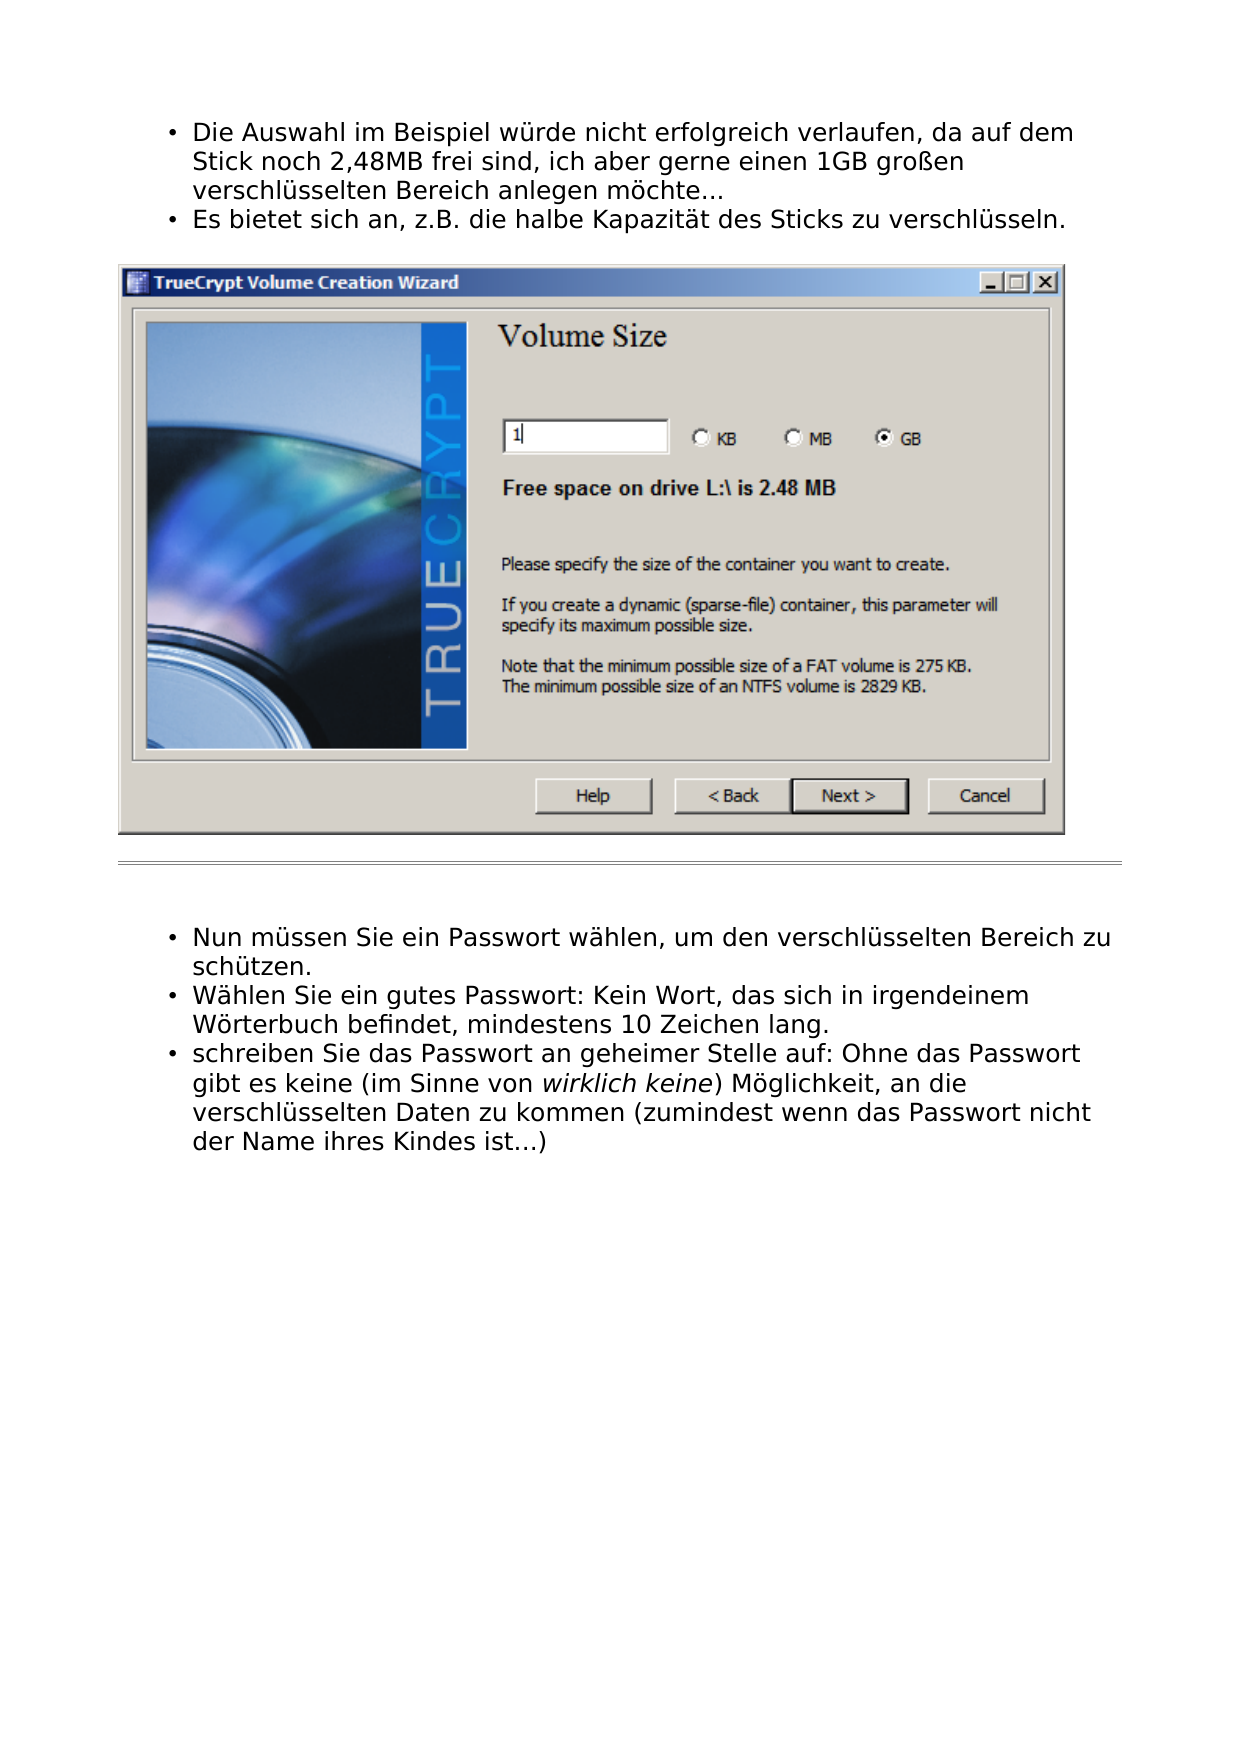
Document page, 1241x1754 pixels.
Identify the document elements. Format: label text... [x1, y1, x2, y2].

list Die Auswahl im Beispiel würde nicht erfolgreich verlaufen, da auf dem Stick noch 2,48MB frei sind, ich aber gerne einen 1GB großen verschlüsselten Bereich anlegen möchte... [177, 118, 1122, 206]
picture [118, 264, 1065, 835]
list Wählen Sie ein gutes Passwort: Kein Wort, das sich in irgendeinem Wörterbuch befindet, mindestens 10 Zeichen lang. [177, 981, 1122, 1039]
list Es bietet sich an, z.B. die halbe Kapazität des Sticks zu verschlüsseln. [177, 206, 1122, 235]
list schreiben Sie das Passwort an geheimer Stelle auf: Ohne das Passwort gibt es keine (im Sinne von wirklich keine) Möglichkeit, an die verschlüsselten Daten zu kommen (zumindest wenn das Passwort nicht der Name ihres Kindes ist...) [177, 1039, 1122, 1156]
list Nun müssen Sie ein Passwort wählen, um den verschlüsselten Bereich zu schützen. [177, 923, 1122, 981]
